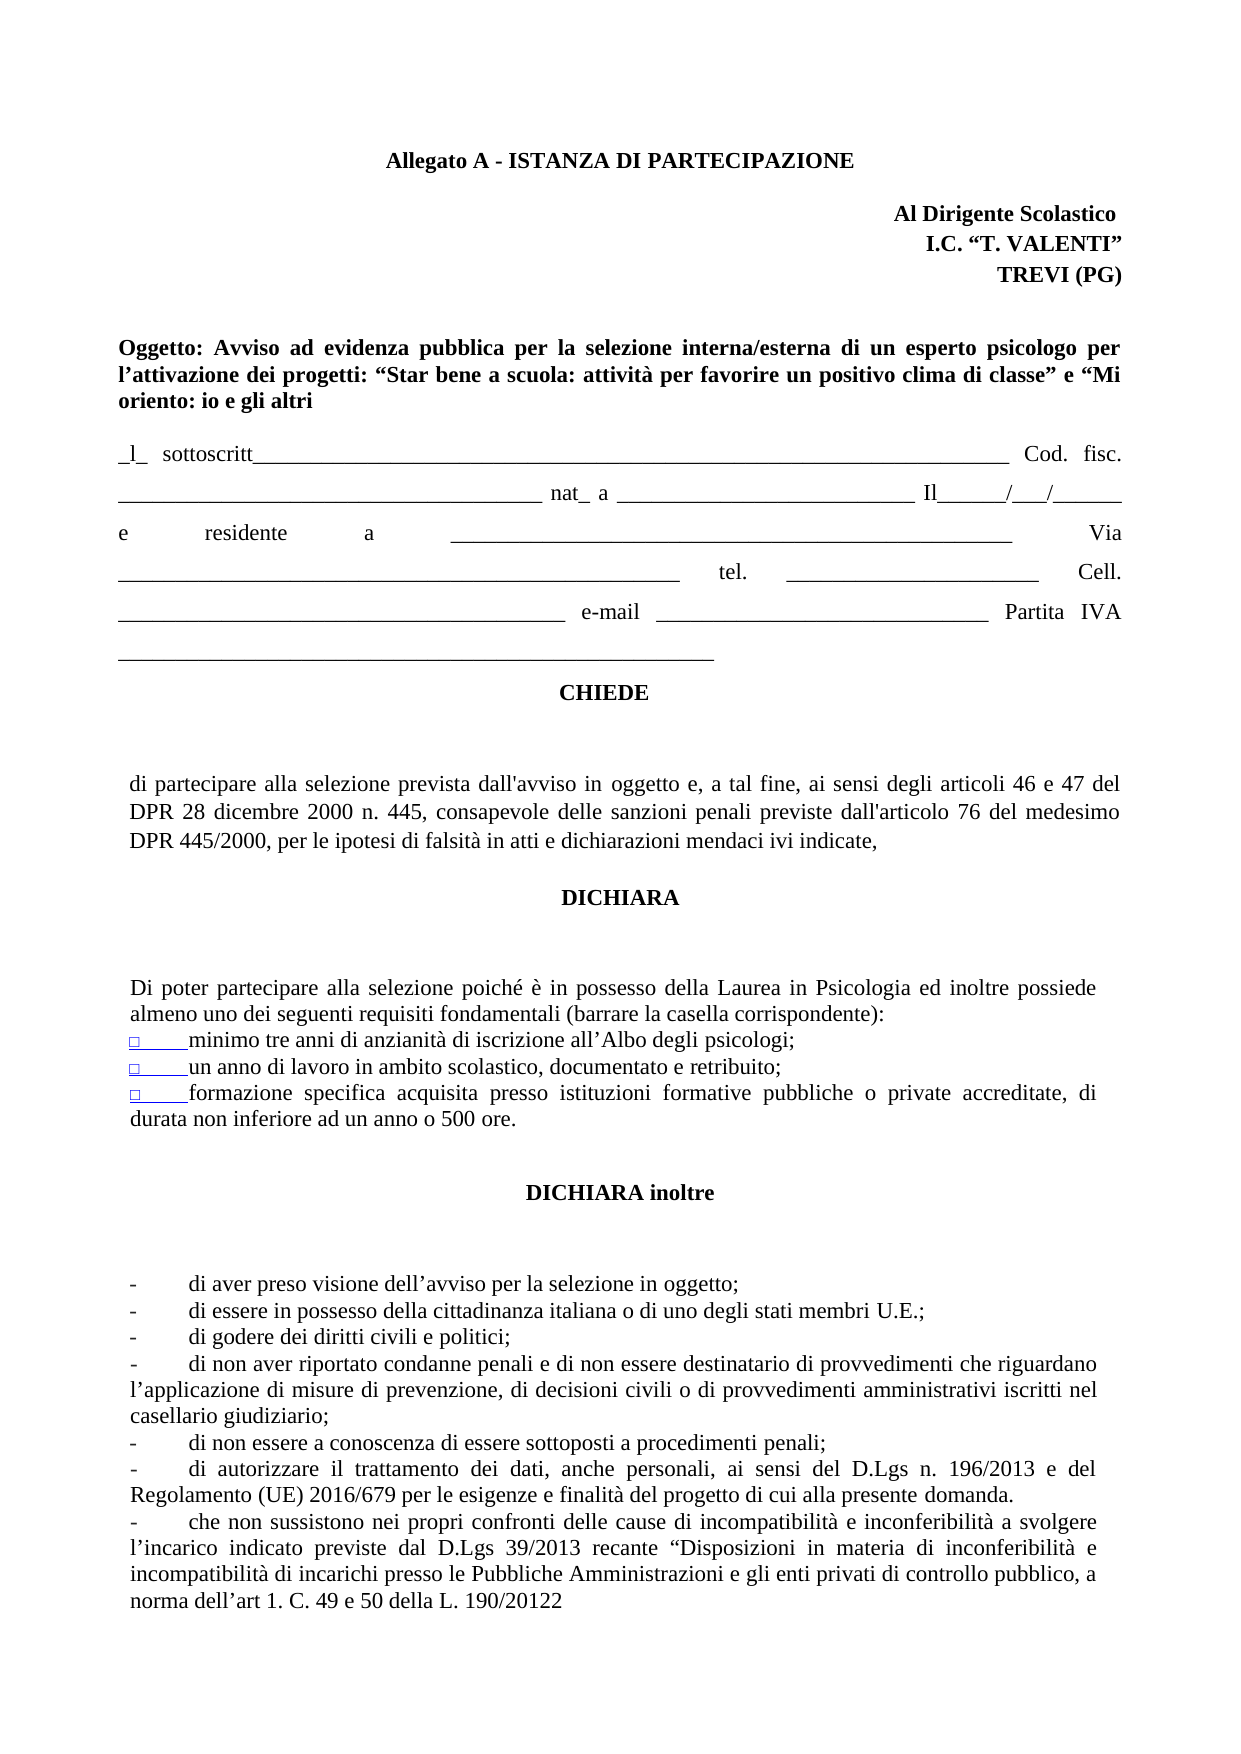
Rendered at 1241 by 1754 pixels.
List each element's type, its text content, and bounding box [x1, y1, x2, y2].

text Al Dirigente Scolastico [782, 200, 1122, 227]
list di essere in possesso della cittadinanza italiana o di uno degli stati membri U.E.; [129, 1297, 1122, 1323]
subtitle DICHIARA inoltre [118, 1178, 1122, 1206]
text di partecipare alla selezione prevista dall'avviso in oggetto e, a tal fine, ai sensi degli articoli 46 e 47 del DPR 28 dicembre 2000 n. 445, consapevole delle sanzioni penali previste dall'articolo 76 del medesimo DPR 445/2000, per le ipotesi di falsità in atti e dichiarazioni mendaci ivi indicate, [129, 768, 1122, 854]
list di aver preso visione dell’avviso per la selezione in oggetto; [129, 1268, 1122, 1297]
list formazione specifica acquisita presso istituzioni formative pubbliche o private accreditate, di durata non inferiore ad un anno o 500 ore. [130, 1079, 1098, 1132]
text Oggetto: Avviso ad evidenza pubblica per la selezione interna/esterna di un esperto psicologo per l’attivazione dei progetti: “Star bene a scuola: attività per favorire un positivo clima di classe” e “Mi oriento: io e gli altri [118, 334, 1122, 413]
text _l_ sottoscritt__________________________________________________________________ Cod. fisc. _____________________________________ nat_ a __________________________ Il______/___/______ e residente a _________________________________________________ Via _________________________________________________ tel. ______________________ Cell. _______________________________________ e-mail _____________________________ Partita IVA ____________________________________________________ [118, 440, 1122, 663]
subtitle CHIEDE [546, 677, 662, 706]
text Di poter partecipare alla selezione poiché è in possesso della Laurea in Psicologia ed inoltre possiede almeno uno dei seguenti requisiti fondamentali (barrare la casella corrispondente): [130, 974, 1098, 1026]
list di godere dei diritti civili e politici; [129, 1323, 1122, 1350]
list minimo tre anni di anzianità di iscrizione all’Albo degli psicologi; [129, 1026, 1122, 1053]
text Allegato A - ISTANZA DI PARTECIPAZIONE [118, 148, 1122, 174]
subtitle DICHIARA [118, 883, 1122, 911]
list un anno di lavoro in ambito scolastico, documentato e retribuito; [129, 1053, 1122, 1079]
text TREVI (PG) [708, 261, 1122, 287]
list di non essere a conoscenza di essere sottoposti a procedimenti penali; [129, 1429, 1122, 1455]
list di autorizzare il trattamento dei dati, anche personali, ai sensi del D.Lgs n. 196/2013 e del Regolamento (UE) 2016/679 per le esigenze e finalità del progetto di cui alla presente domanda. [130, 1455, 1098, 1508]
list di non aver riportato condanne penali e di non essere destinatario di provvedimenti che riguardano l’applicazione di misure di prevenzione, di decisioni civili o di provvedimenti amministrativi iscritti nel casellario giudiziario; [130, 1350, 1098, 1429]
text I.C. “T. VALENTI” [708, 231, 1122, 257]
list che non sussistono nei propri confronti delle cause di incompatibilità e inconferibilità a svolgere l’incarico indicato previste dal D.Lgs 39/2013 recante “Disposizioni in materia di inconferibilità e incompatibilità di incarichi presso le Pubbliche Amministrazioni e gli enti privati di controllo pubblico, a norma dell’art 1. C. 49 e 50 della L. 190/20122 [130, 1508, 1098, 1613]
